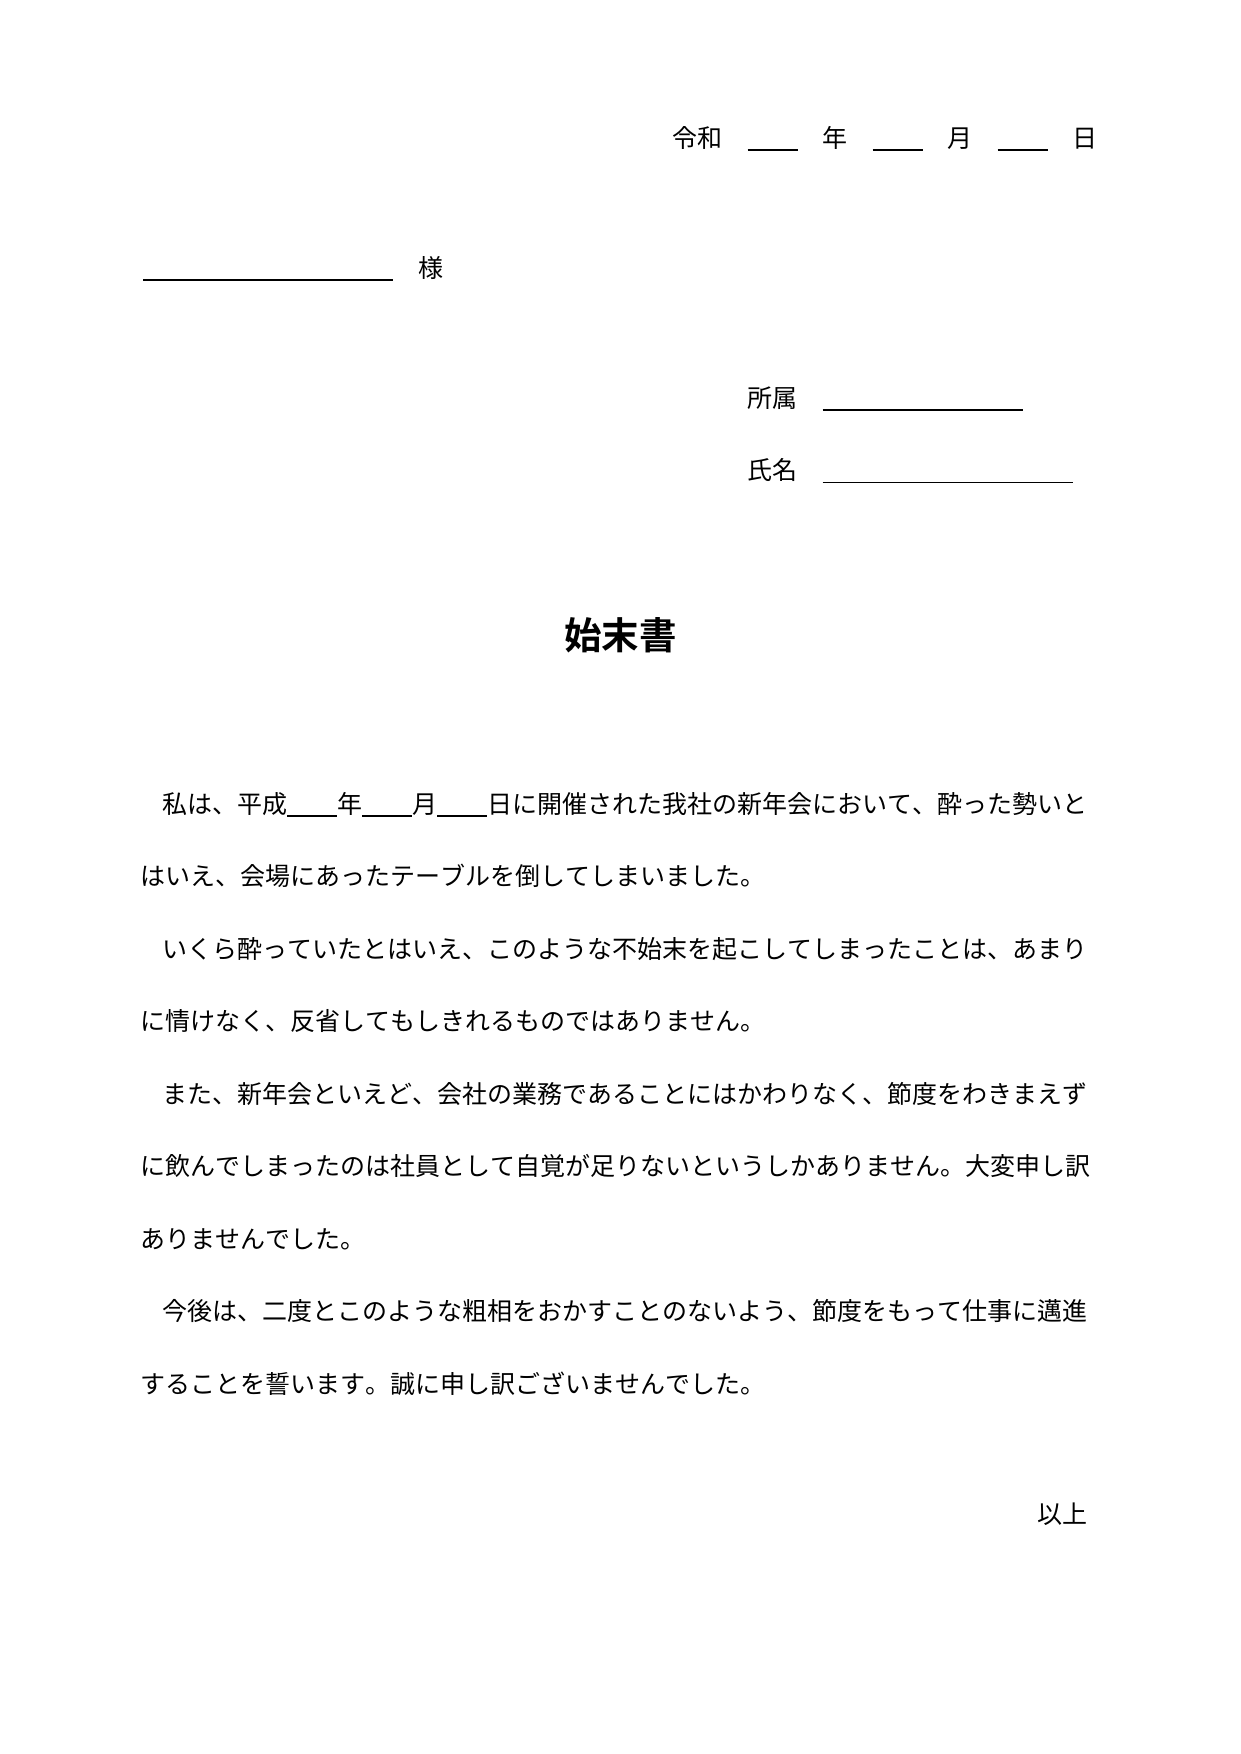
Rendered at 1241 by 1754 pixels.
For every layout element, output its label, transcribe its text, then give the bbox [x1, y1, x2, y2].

text 令和 年 月 日 [118, 118, 1122, 154]
text 今後は、二度とこのような粗相をおかすことのないよう、節度をもって仕事に邁進することを誓います。誠に申し訳ございませんでした。 [140, 1292, 1100, 1400]
text 氏名 [118, 451, 1122, 487]
text いくら酔っていたとはいえ、このような不始末を起こしてしまったことは、あまりに情けなく、反省してもしきれるものではありません。 [140, 929, 1100, 1038]
text 以上 [140, 1494, 1100, 1530]
text 様 [118, 248, 1122, 284]
text また、新年会といえど、会社の業務であることにはかわりなく、節度をわきまえずに飲んでしまったのは社員として自覚が足りないというしかありません。大変申し訳ありませんでした。 [140, 1074, 1100, 1255]
text 所属 [118, 378, 1122, 414]
title 始末書 [118, 606, 1122, 660]
text 私は、平成 年 月 日に開催された我社の新年会において、酔った勢いとはいえ、会場にあったテーブルを倒してしまいました。 [140, 784, 1100, 893]
